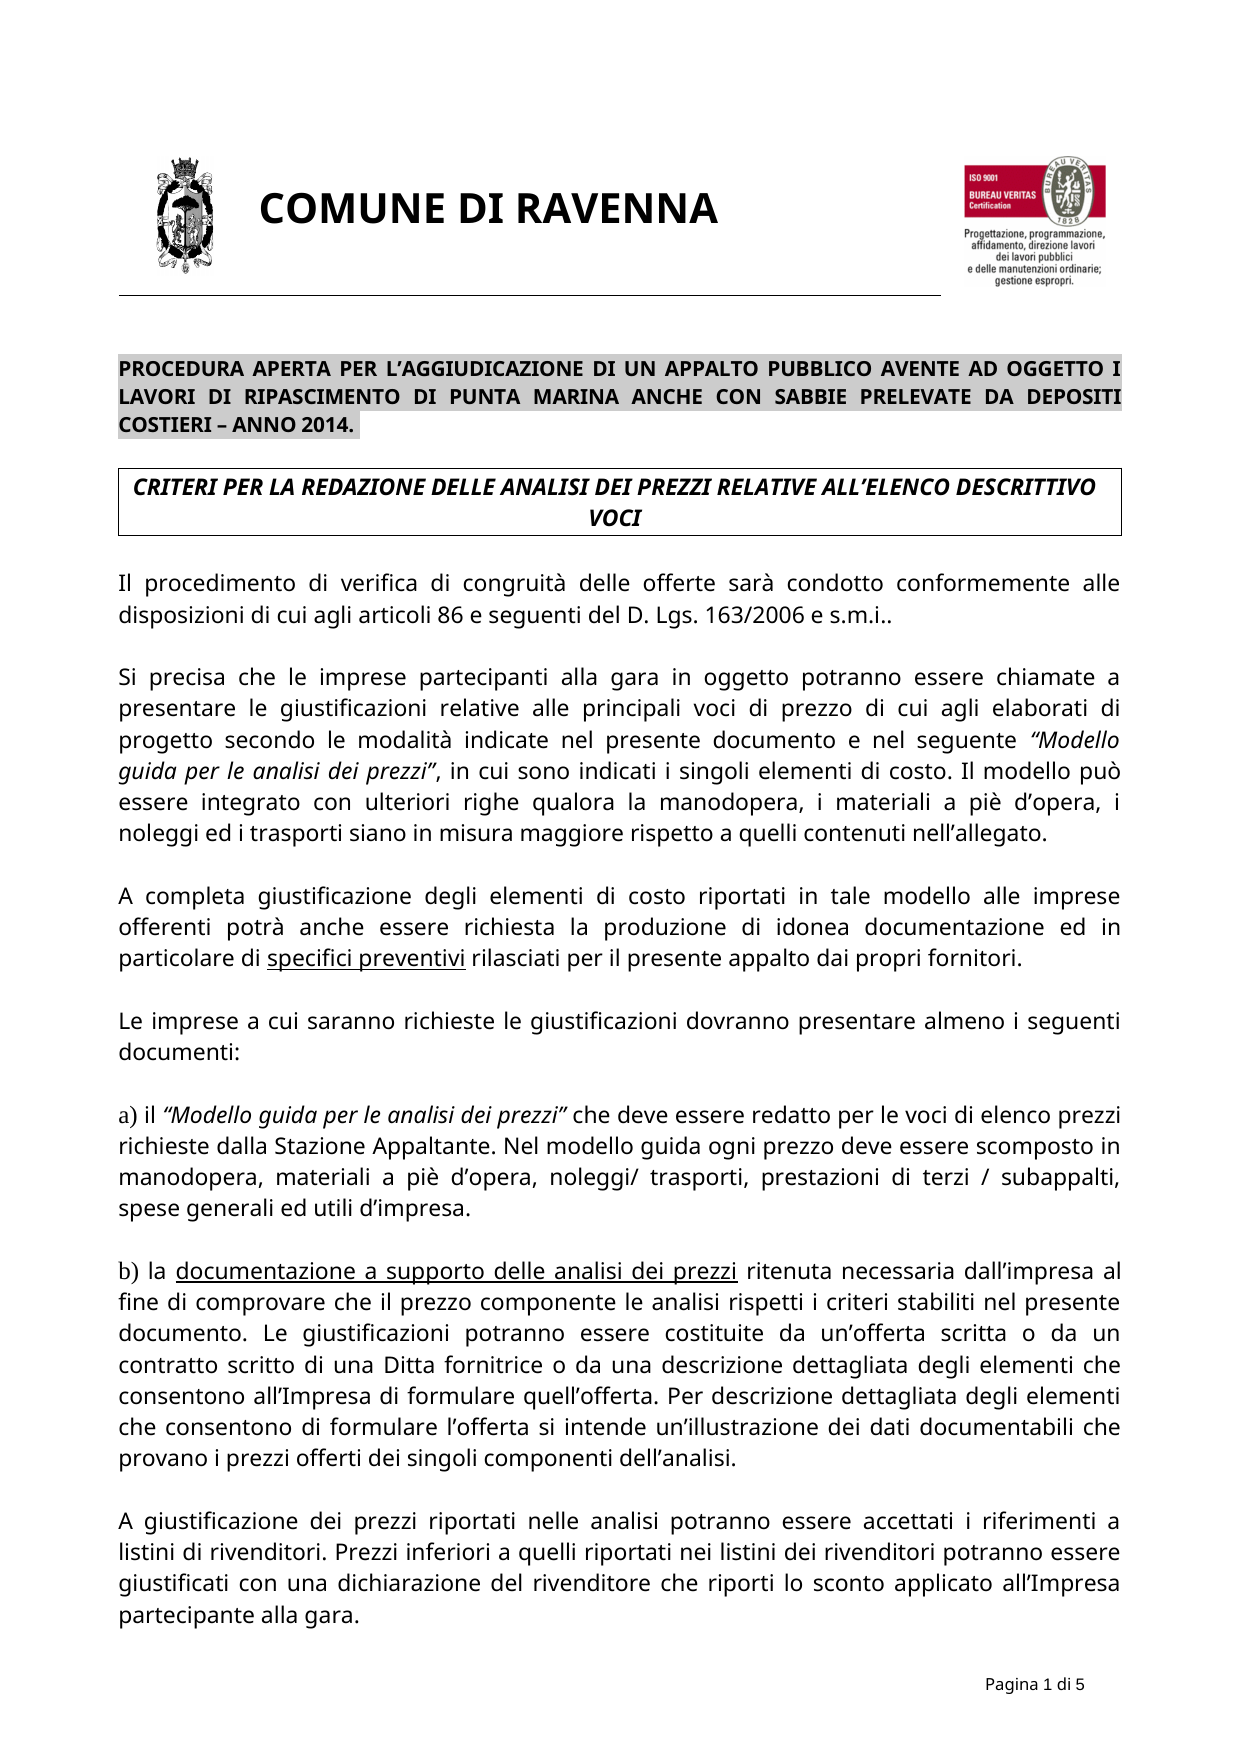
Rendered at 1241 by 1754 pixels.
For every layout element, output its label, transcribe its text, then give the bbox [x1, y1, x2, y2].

text Il procedimento di verifica di congruità delle offerte sarà condotto conformemente alle disposizioni di cui agli articoli 86 e seguenti del D. Lgs. 163/2006 e s.m.i.. [118, 567, 1122, 630]
table_header [941, 148, 948, 295]
text Si precisa che le imprese partecipanti alla gara in oggetto potranno essere chiamate a presentare le giustificazioni relative alle principali voci di prezzo di cui agli elaborati di progetto secondo le modalità indicate nel presente documento e nel seguente “Modello guida per le analisi dei prezzi”, in cui sono indicati i singoli elementi di costo. Il modello può essere integrato con ulteriori righe qualora la manodopera, i materiali a piè d’opera, i noleggi ed i trasporti siano in misura maggiore rispetto a quelli contenuti nell’allegato. [118, 661, 1122, 849]
picture [156, 156, 214, 276]
text PROCEDURA APERTA PER L’AGGIUDICAZIONE DI UN APPALTO PUBBLICO AVENTE AD OGGETTO I LAVORI DI RIPASCIMENTO DI PUNTA MARINA ANCHE CON SABBIE PRELEVATE DA DEPOSITI COSTIERI – ANNO 2014. [118, 354, 1122, 439]
text A completa giustificazione degli elementi di costo riportati in tale modello alle imprese offerenti potrà anche essere richiesta la produzione di idonea documentazione ed in particolare di specifici preventivi rilasciati per il presente appalto dai propri fornitori. [118, 880, 1122, 974]
text A giustificazione dei prezzi riportati nelle analisi potranno essere accettati i riferimenti a listini di rivenditori. Prezzi inferiori a quelli riportati nei listini dei rivenditori potranno essere giustificati con una dichiarazione del rivenditore che riporti lo sconto applicato all’Impresa partecipante alla gara. [118, 1505, 1122, 1630]
text Le imprese a cui saranno richieste le giustificazioni dovranno presentare almeno i seguenti documenti: [118, 1005, 1122, 1067]
list il “Modello guida per le analisi dei prezzi” che deve essere redatto per le voci di elenco prezzi richieste dalla Stazione Appaltante. Nel modello guida ogni prezzo deve essere scomposto in manodopera, materiali a piè d’opera, noleggi/ trasporti, prestazioni di terzi / subappalti, spese generali ed utili d’impresa. [118, 1099, 1122, 1224]
list la documentazione a supporto delle analisi dei prezzi ritenuta necessaria dall’impresa al fine di comprovare che il prezzo componente le analisi rispetti i criteri stabiliti nel presente documento. Le giustificazioni potranno essere costituite da un’offerta scritta o da un contratto scritto di una Ditta fornitrice o da una descrizione dettagliata degli elementi che consentono all’Impresa di formulare quell’offerta. Per descrizione dettagliata degli elementi che consentono di formulare l’offerta si intende un’illustrazione dei dati documentabili che provano i prezzi offerti dei singoli componenti dell’analisi. [118, 1255, 1122, 1474]
table_header COMUNE DI RAVENNA [251, 148, 941, 295]
text CRITERI PER LA REDAZIONE DELLE ANALISI DEI PREZZI RELATIVE ALL’ELENCO DESCRITTIVO VOCI [119, 469, 1121, 535]
table_header [119, 148, 251, 295]
